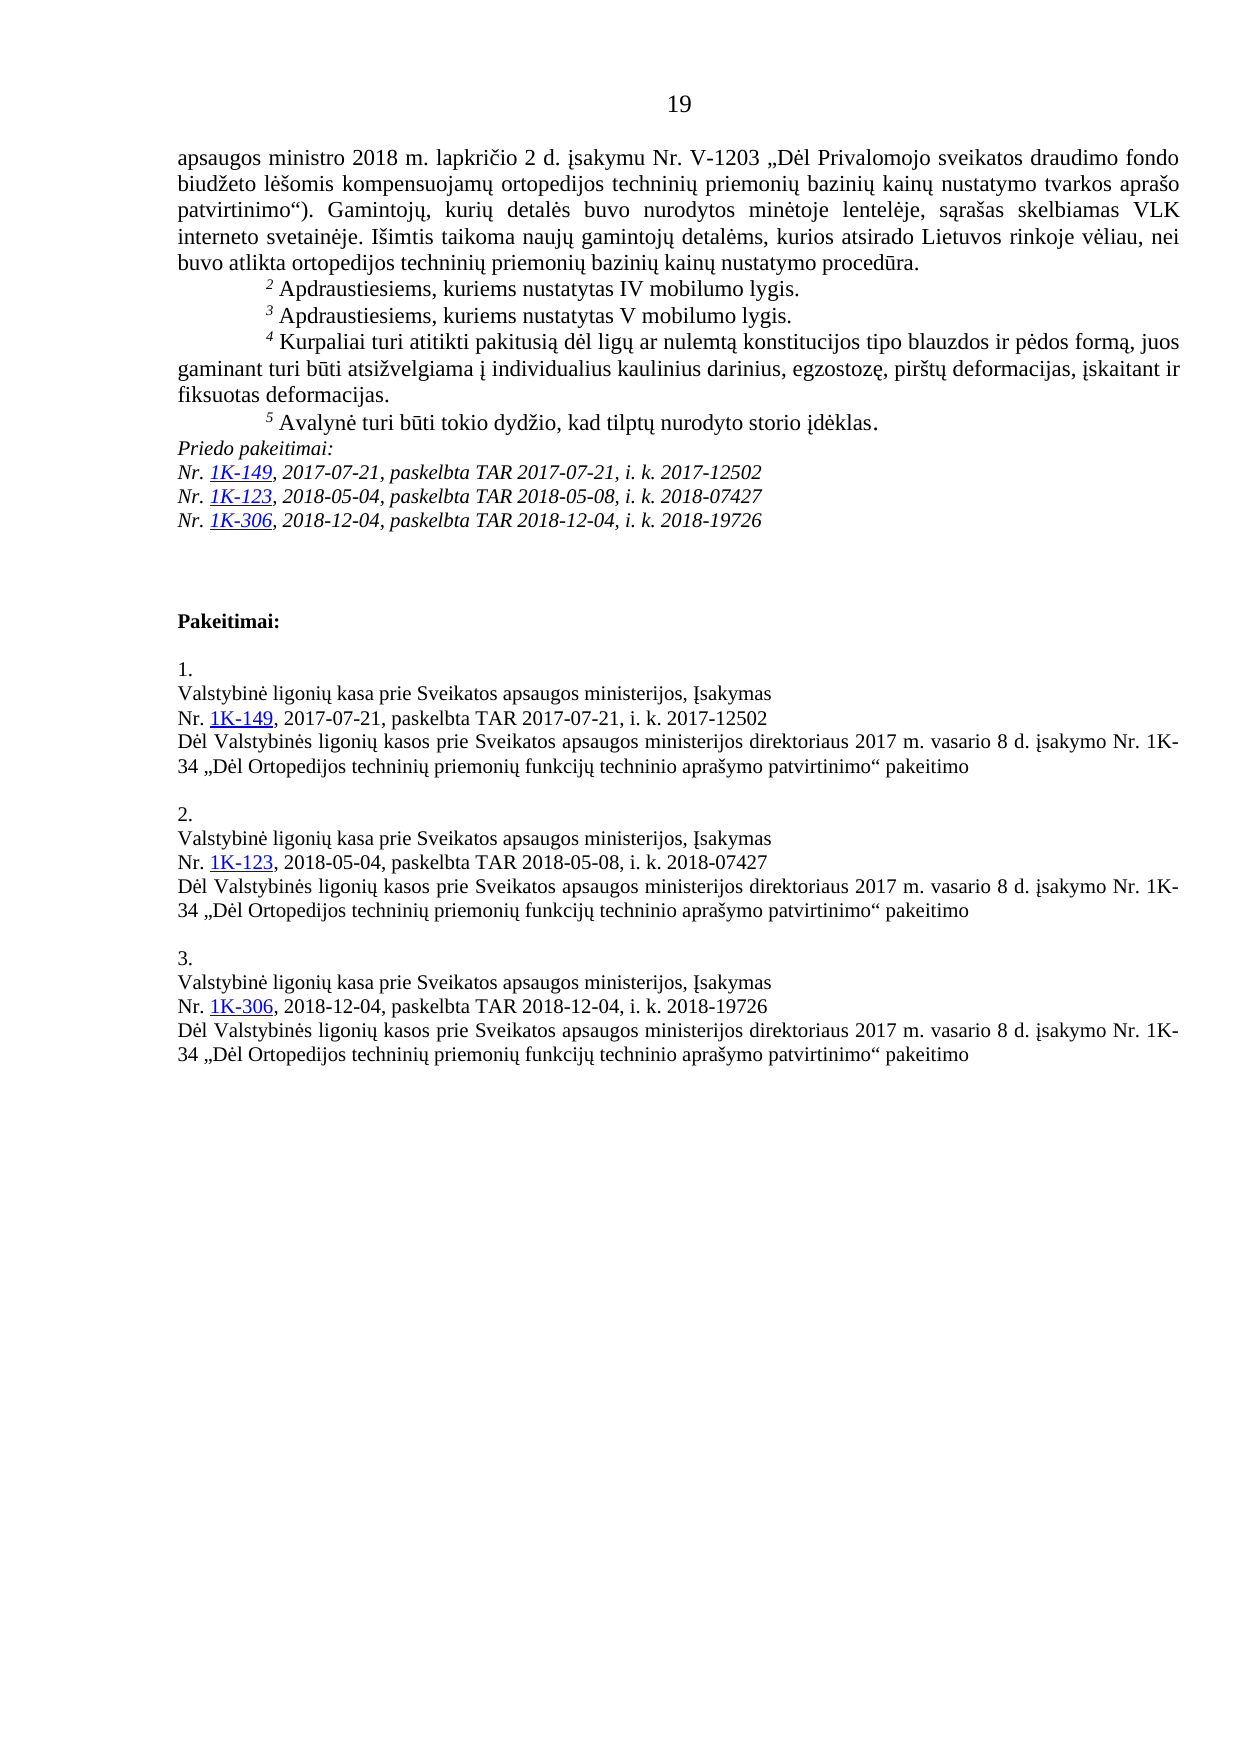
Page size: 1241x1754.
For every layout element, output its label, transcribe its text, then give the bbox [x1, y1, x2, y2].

text Valstybinė ligonių kasa prie Sveikatos apsaugos ministerijos, Įsakymas [177, 826, 1181, 850]
text 2. [177, 802, 1181, 826]
text 2 Apdraustiesiems, kuriems nustatytas IV mobilumo lygis. [177, 276, 1181, 302]
text Valstybinė ligonių kasa prie Sveikatos apsaugos ministerijos, Įsakymas [177, 681, 1181, 705]
text 3. [177, 946, 1181, 970]
text Nr. 1K-123, 2018-05-04, paskelbta TAR 2018-05-08, i. k. 2018-07427 [177, 484, 1181, 508]
text Nr. 1K-149, 2017-07-21, paskelbta TAR 2017-07-21, i. k. 2017-12502 [177, 705, 1181, 729]
text Dėl Valstybinės ligonių kasos prie Sveikatos apsaugos ministerijos direktoriaus 2017 m. vasario 8 d. įsakymo Nr. 1K-34 „Dėl Ortopedijos techninių priemonių funkcijų techninio aprašymo patvirtinimo“ pakeitimo [177, 729, 1181, 778]
text 4 Kurpaliai turi atitikti pakitusią dėl ligų ar nulemtą konstitucijos tipo blauzdos ir pėdos formą, juos gaminant turi būti atsižvelgiama į individualius kaulinius darinius, egzostozę, pirštų deformacijas, įskaitant ir fiksuotas deformacijas. [177, 328, 1181, 407]
text 1. [177, 657, 1181, 681]
text Dėl Valstybinės ligonių kasos prie Sveikatos apsaugos ministerijos direktoriaus 2017 m. vasario 8 d. įsakymo Nr. 1K-34 „Dėl Ortopedijos techninių priemonių funkcijų techninio aprašymo patvirtinimo“ pakeitimo [177, 1018, 1181, 1066]
text Dėl Valstybinės ligonių kasos prie Sveikatos apsaugos ministerijos direktoriaus 2017 m. vasario 8 d. įsakymo Nr. 1K-34 „Dėl Ortopedijos techninių priemonių funkcijų techninio aprašymo patvirtinimo“ pakeitimo [177, 874, 1181, 922]
text Nr. 1K-123, 2018-05-04, paskelbta TAR 2018-05-08, i. k. 2018-07427 [177, 850, 1181, 874]
text 3 Apdraustiesiems, kuriems nustatytas V mobilumo lygis. [177, 302, 1181, 328]
text Pakeitimai: [177, 609, 1181, 633]
text Valstybinė ligonių kasa prie Sveikatos apsaugos ministerijos, Įsakymas [177, 970, 1181, 994]
text Nr. 1K-306, 2018-12-04, paskelbta TAR 2018-12-04, i. k. 2018-19726 [177, 508, 1181, 532]
text Nr. 1K-306, 2018-12-04, paskelbta TAR 2018-12-04, i. k. 2018-19726 [177, 994, 1181, 1018]
text 5 Avalynė turi būti tokio dydžio, kad tilptų nurodyto storio įdėklas. [177, 407, 1181, 436]
text Priedo pakeitimai: [177, 436, 1181, 460]
text Nr. 1K-149, 2017-07-21, paskelbta TAR 2017-07-21, i. k. 2017-12502 [177, 460, 1181, 484]
text apsaugos ministro 2018 m. lapkričio 2 d. įsakymu Nr. V-1203 „Dėl Privalomojo sveikatos draudimo fondo biudžeto lėšomis kompensuojamų ortopedijos techninių priemonių bazinių kainų nustatymo tvarkos aprašo patvirtinimo“). Gamintojų, kurių detalės buvo nurodytos minėtoje lentelėje, sąrašas skelbiamas VLK interneto svetainėje. Išimtis taikoma naujų gamintojų detalėms, kurios atsirado Lietuvos rinkoje vėliau, nei buvo atlikta ortopedijos techninių priemonių bazinių kainų nustatymo procedūra. [177, 144, 1181, 276]
